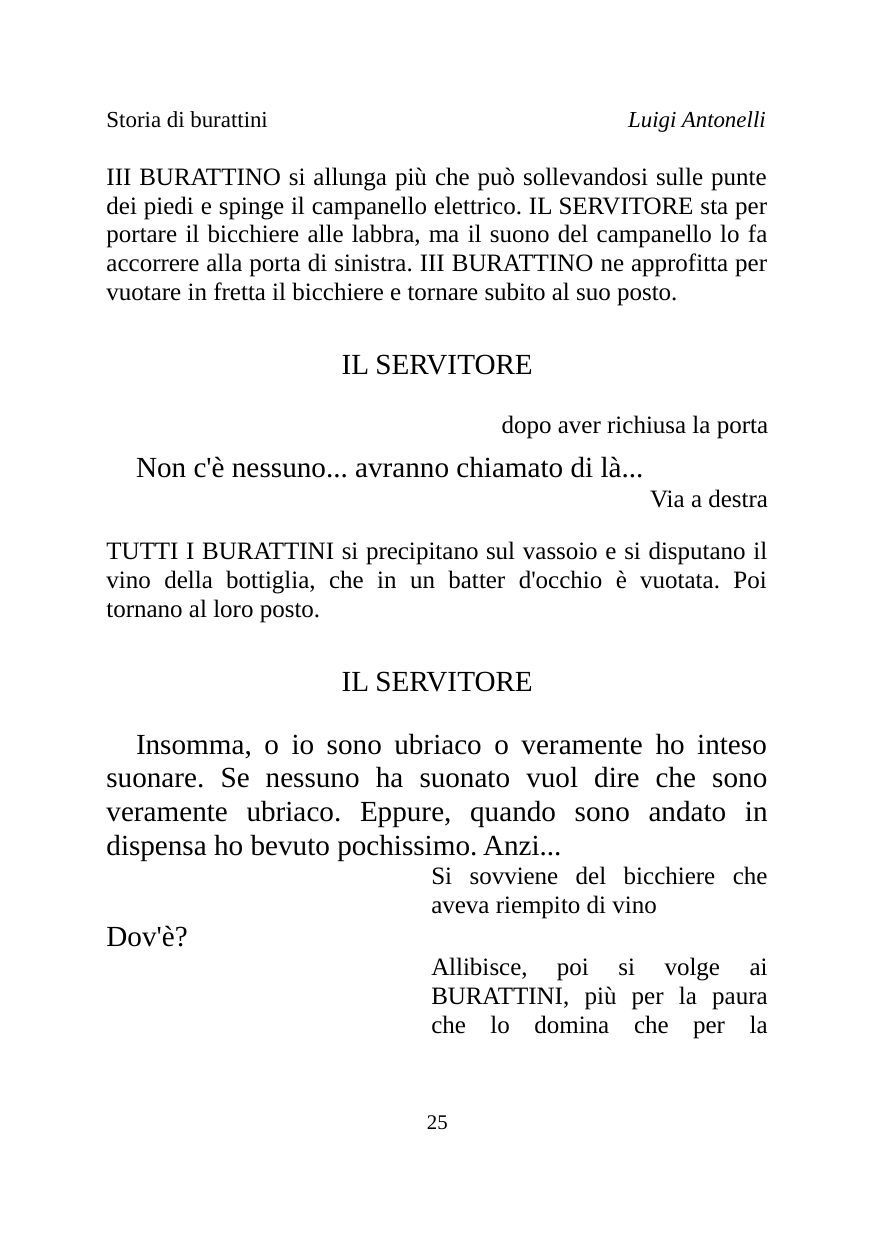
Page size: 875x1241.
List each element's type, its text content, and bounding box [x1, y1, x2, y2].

text TUTTI I BURATTINI si precipitano sul vassoio e si disputano il vino della bottiglia, che in un batter d'occhio è vuotata. Poi tornano al loro posto. [106, 536, 768, 623]
text Insomma, o io sono ubriaco o veramente ho inteso suonare. Se nessuno ha suonato vuol dire che sono veramente ubriaco. Eppure, quando sono andato in dispensa ho bevuto pochissimo. Anzi... [106, 727, 768, 861]
text dopo aver richiusa la porta [431, 410, 768, 439]
text IL SERVITORE [106, 664, 768, 697]
text IL SERVITORE [106, 347, 768, 381]
text Via a destra [431, 484, 768, 513]
text Allibisce, poi si volge ai BURATTINI, più per la paura che lo domina che per la [431, 952, 768, 1038]
text Si sovviene del bicchiere che aveva riempito di vino [431, 861, 768, 919]
text Non c'è nessuno... avranno chiamato di là... [106, 451, 768, 484]
text Dov'è? [106, 919, 768, 952]
text III BURATTINO si allunga più che può sollevandosi sulle punte dei piedi e spinge il campanello elettrico. IL SERVITORE sta per portare il bicchiere alle labbra, ma il suono del campanello lo fa accorrere alla porta di sinistra. III BURATTINO ne approfitta per vuotare in fretta il bicchiere e tornare subito al suo posto. [106, 162, 768, 306]
